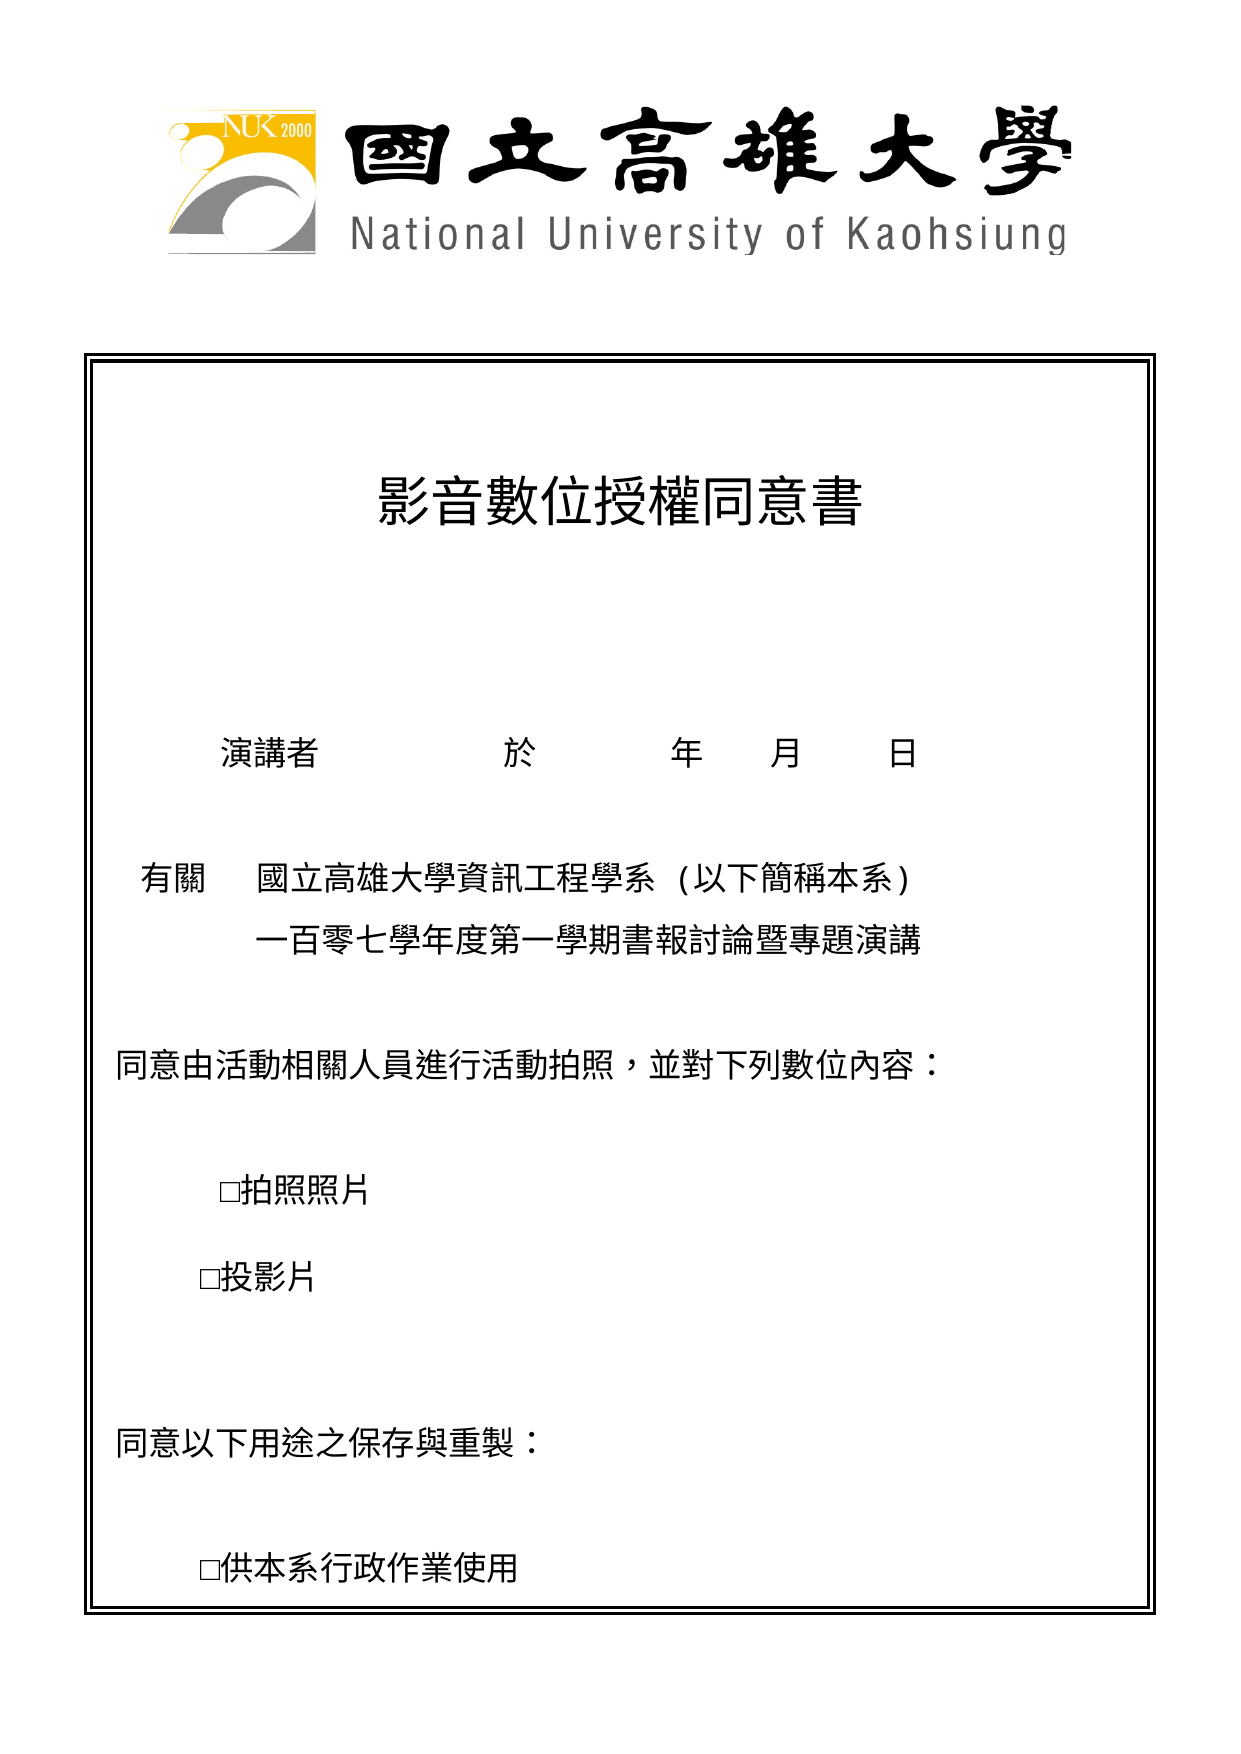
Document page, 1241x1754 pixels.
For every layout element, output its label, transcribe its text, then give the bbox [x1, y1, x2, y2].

table_header 影音數位授權同意書 演講者 於 年 月 日 有關 國立高雄大學資訊工程學系 (以下簡稱本系) 一百零七學年度第一學期書報討論暨專題演講 同意由活動相關人員進行活動拍照，並對下列數位內容： □拍照照片 □投影片 同意以下用途之保存與重製： □供本系行政作業使用 [89, 356, 1152, 1606]
